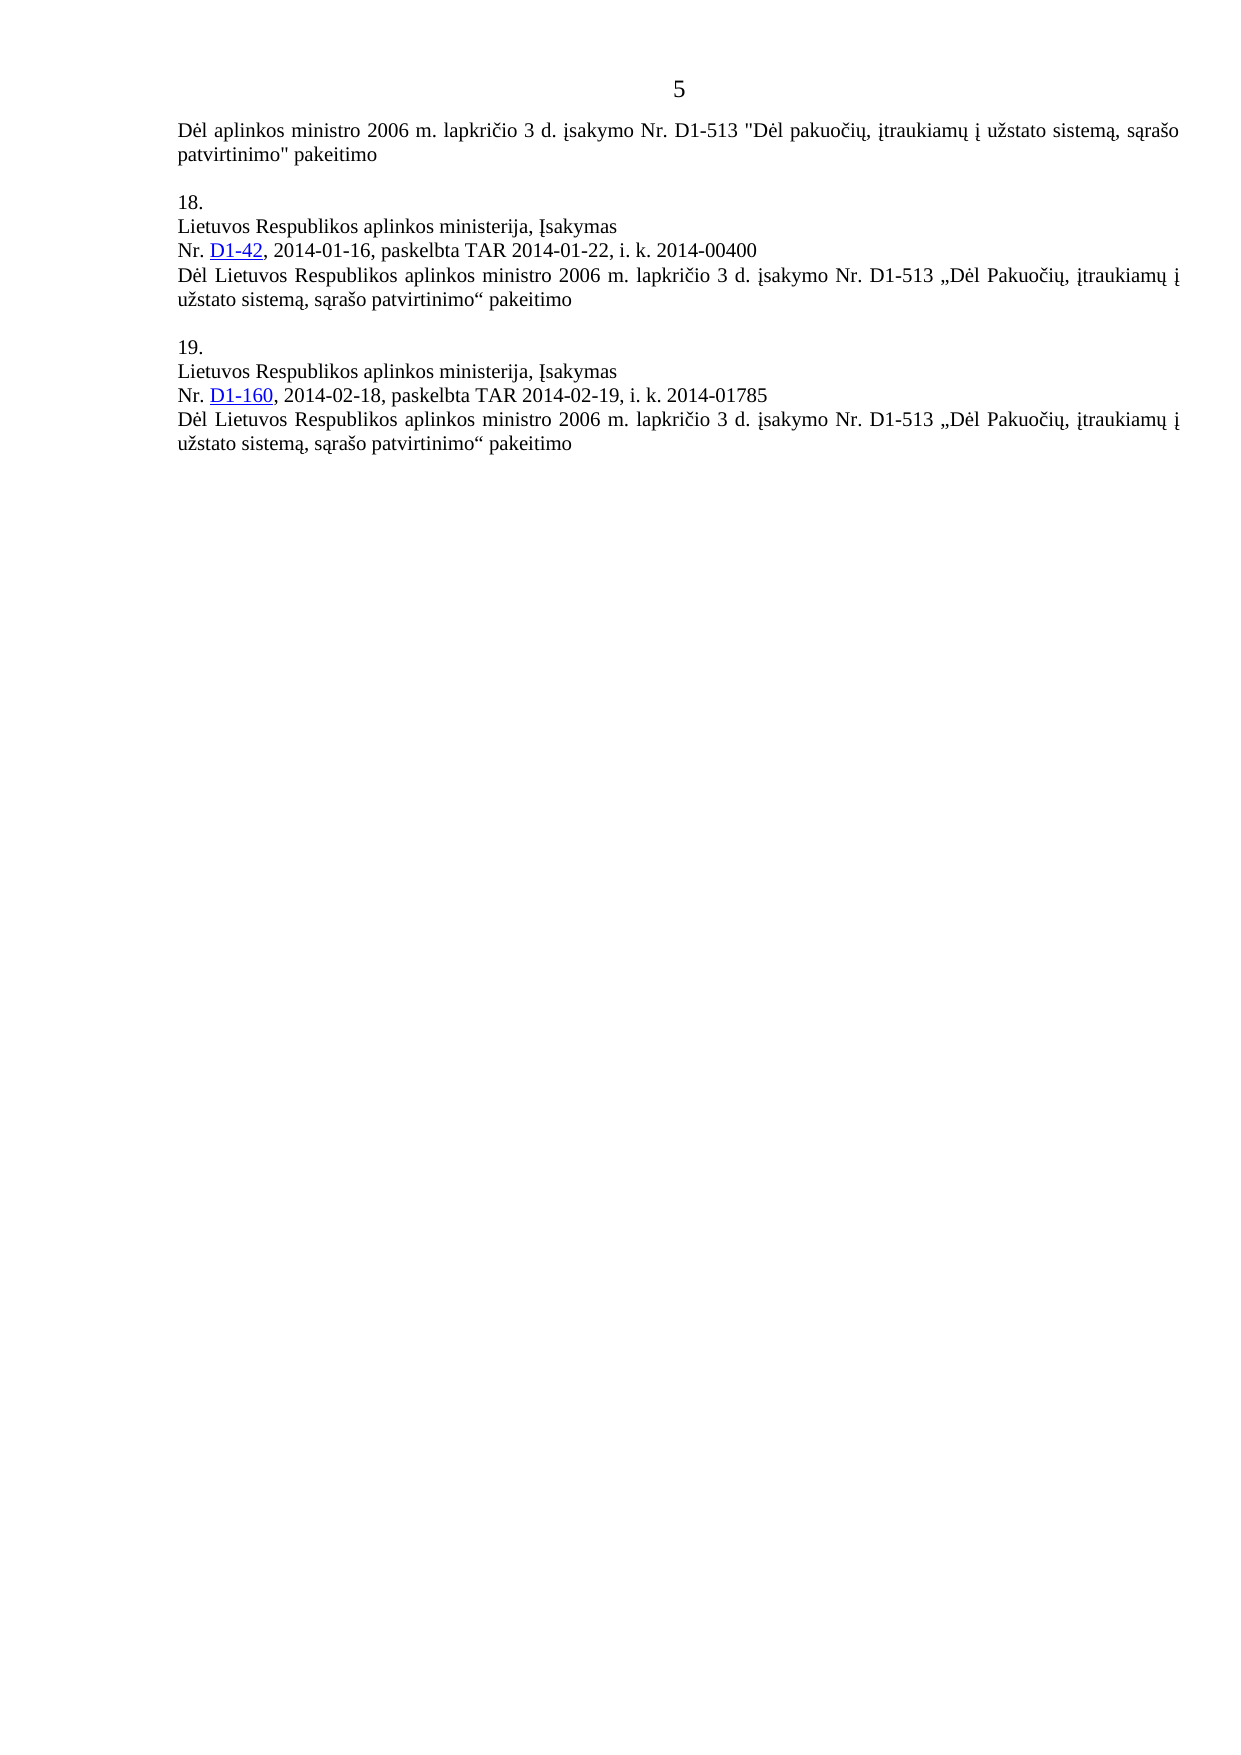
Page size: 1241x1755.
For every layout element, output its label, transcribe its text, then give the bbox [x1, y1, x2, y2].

text Dėl Lietuvos Respublikos aplinkos ministro 2006 m. lapkričio 3 d. įsakymo Nr. D1-513 „Dėl Pakuočių, įtraukiamų į užstato sistemą, sąrašo patvirtinimo“ pakeitimo [177, 407, 1181, 455]
text Dėl aplinkos ministro 2006 m. lapkričio 3 d. įsakymo Nr. D1-513 "Dėl pakuočių, įtraukiamų į užstato sistemą, sąrašo patvirtinimo" pakeitimo [177, 118, 1181, 166]
text 18. [177, 190, 1181, 214]
text Nr. D1-42, 2014-01-16, paskelbta TAR 2014-01-22, i. k. 2014-00400 [177, 238, 1181, 262]
text Dėl Lietuvos Respublikos aplinkos ministro 2006 m. lapkričio 3 d. įsakymo Nr. D1-513 „Dėl Pakuočių, įtraukiamų į užstato sistemą, sąrašo patvirtinimo“ pakeitimo [177, 262, 1181, 311]
text 19. [177, 335, 1181, 359]
text Nr. D1-160, 2014-02-18, paskelbta TAR 2014-02-19, i. k. 2014-01785 [177, 383, 1181, 407]
text Lietuvos Respublikos aplinkos ministerija, Įsakymas [177, 214, 1181, 238]
text Lietuvos Respublikos aplinkos ministerija, Įsakymas [177, 359, 1181, 383]
